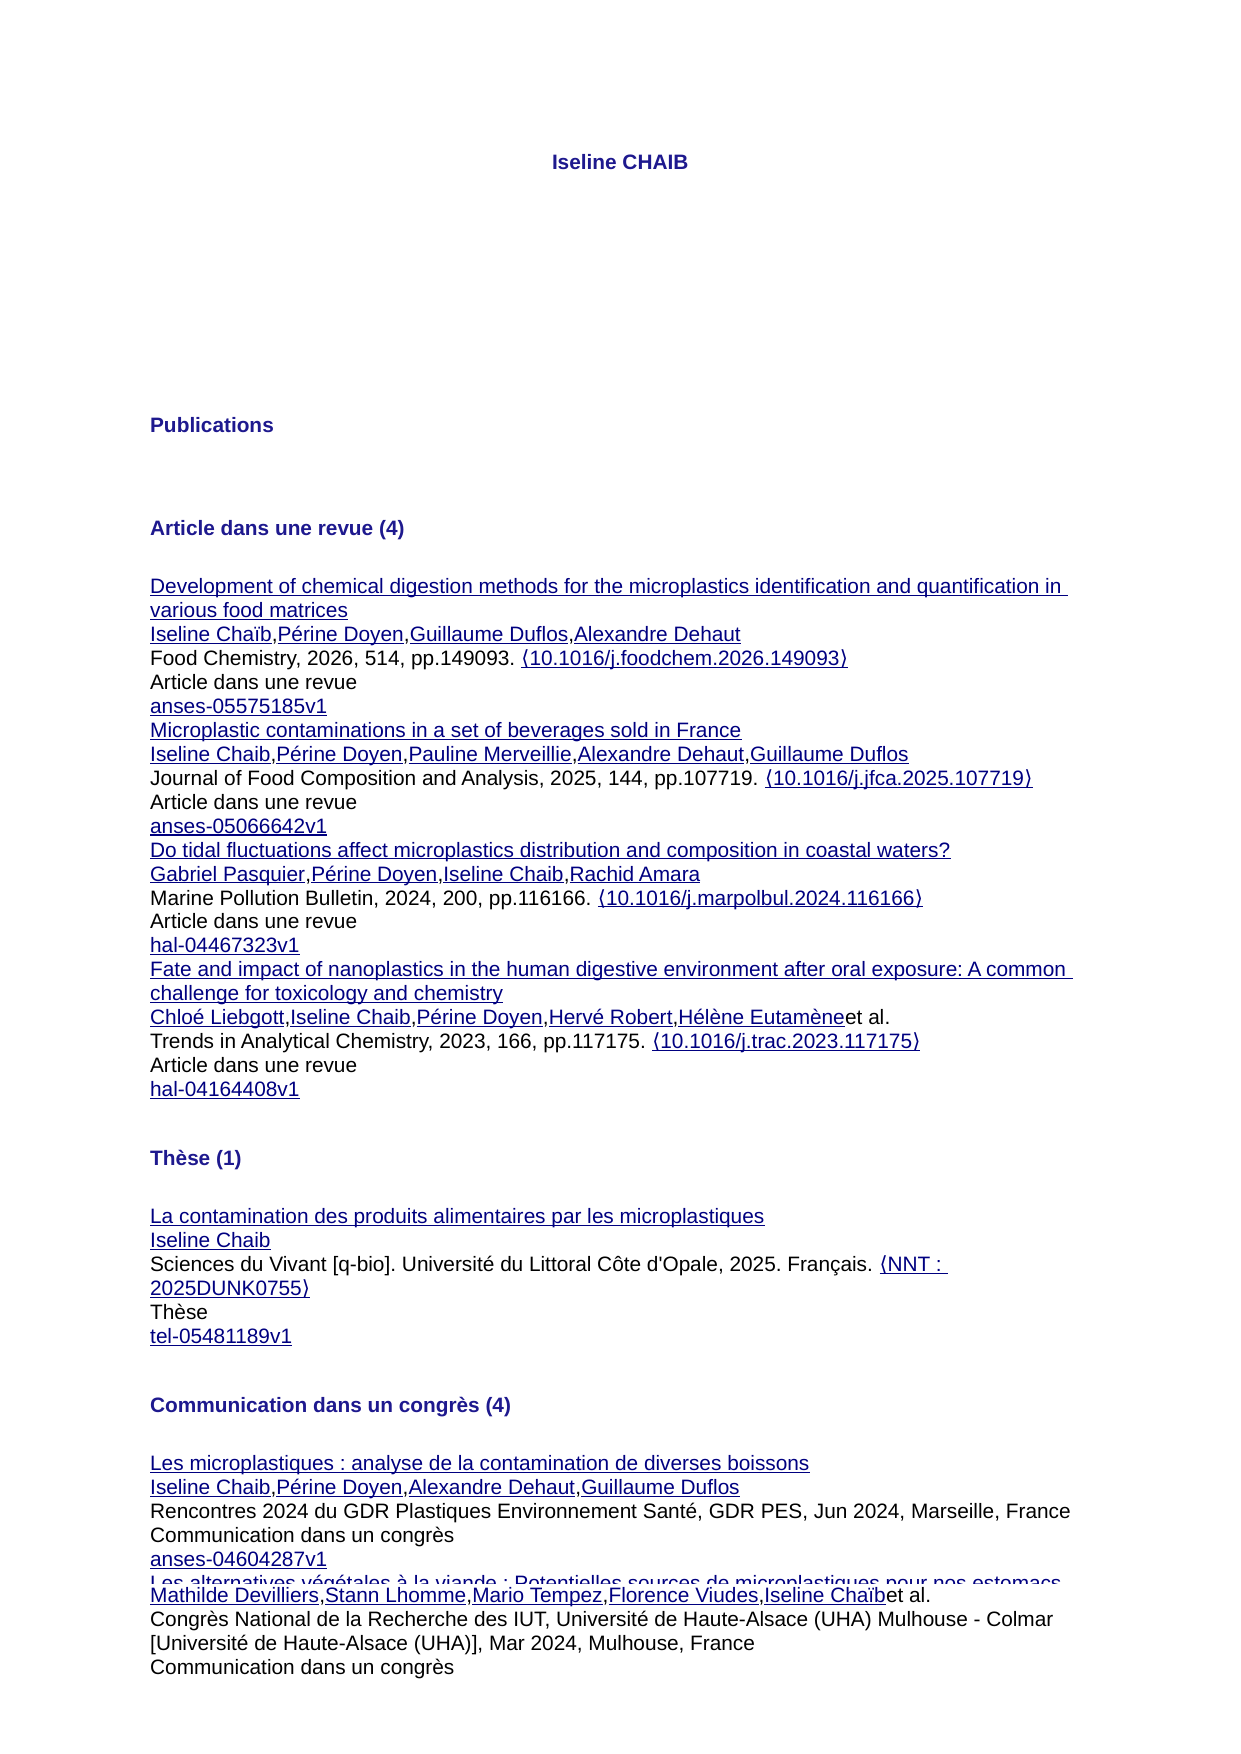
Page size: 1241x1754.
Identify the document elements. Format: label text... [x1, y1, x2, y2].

table_header Development of chemical digestion methods for the microplastics identification and quantification in various food matrices Iseline Chaïb,Périne Doyen,Guillaume Duflos,Alexandre Dehaut Food Chemistry, 2026, 514, pp.149093. ⟨10.1016/j.foodchem.2026.149093⟩ Article dans une revue anses-05575185v1 [150, 574, 1090, 718]
table_header Les microplastiques : analyse de la contamination de diverses boissons Iseline Chaib,Périne Doyen,Alexandre Dehaut,Guillaume Duflos Rencontres 2024 du GDR Plastiques Environnement Santé, GDR PES, Jun 2024, Marseille, France Communication dans un congrès anses-04604287v1 [150, 1451, 1090, 1571]
table_header La contamination des produits alimentaires par les microplastiques Iseline Chaib Sciences du Vivant [q-bio]. Université du Littoral Côte d'Opale, 2025. Français. ⟨NNT : 2025DUNK0755⟩ Thèse tel-05481189v1 [150, 1204, 1090, 1348]
subtitle Publications [150, 412, 1090, 436]
subtitle Article dans une revue (4) [150, 516, 1090, 539]
table_cell Fate and impact of nanoplastics in the human digestive environment after oral exposure: A common challenge for toxicology and chemistry Chloé Liebgott,Iseline Chaib,Périne Doyen,Hervé Robert,Hélène Eutamèneet al. Trends in Analytical Chemistry, 2023, 166, pp.117175. ⟨10.1016/j.trac.2023.117175⟩ Article dans une revue hal-04164408v1 [150, 957, 1090, 1101]
subtitle Communication dans un congrès (4) [150, 1393, 1090, 1417]
table_cell Do tidal fluctuations affect microplastics distribution and composition in coastal waters? Gabriel Pasquier,Périne Doyen,Iseline Chaib,Rachid Amara Marine Pollution Bulletin, 2024, 200, pp.116166. ⟨10.1016/j.marpolbul.2024.116166⟩ Article dans une revue hal-04467323v1 [150, 838, 1090, 957]
subtitle Iseline CHAIB [150, 150, 1090, 174]
table_cell Les alternatives végétales à la viande : Potentielles sources de microplastiques pour nos estomacs Mathilde Devilliers,Stann Lhomme,Mario Tempez,Florence Viudes,Iseline Chaïbet al. Congrès National de la Recherche des IUT, Université de Haute-Alsace (UHA) Mulhouse - Colmar [Université de Haute-Alsace (UHA)], Mar 2024, Mulhouse, France Communication dans un congrès [150, 1571, 1090, 1679]
table_cell Microplastic contaminations in a set of beverages sold in France Iseline Chaib,Périne Doyen,Pauline Merveillie,Alexandre Dehaut,Guillaume Duflos Journal of Food Composition and Analysis, 2025, 144, pp.107719. ⟨10.1016/j.jfca.2025.107719⟩ Article dans une revue anses-05066642v1 [150, 718, 1090, 837]
subtitle Thèse (1) [150, 1146, 1090, 1170]
